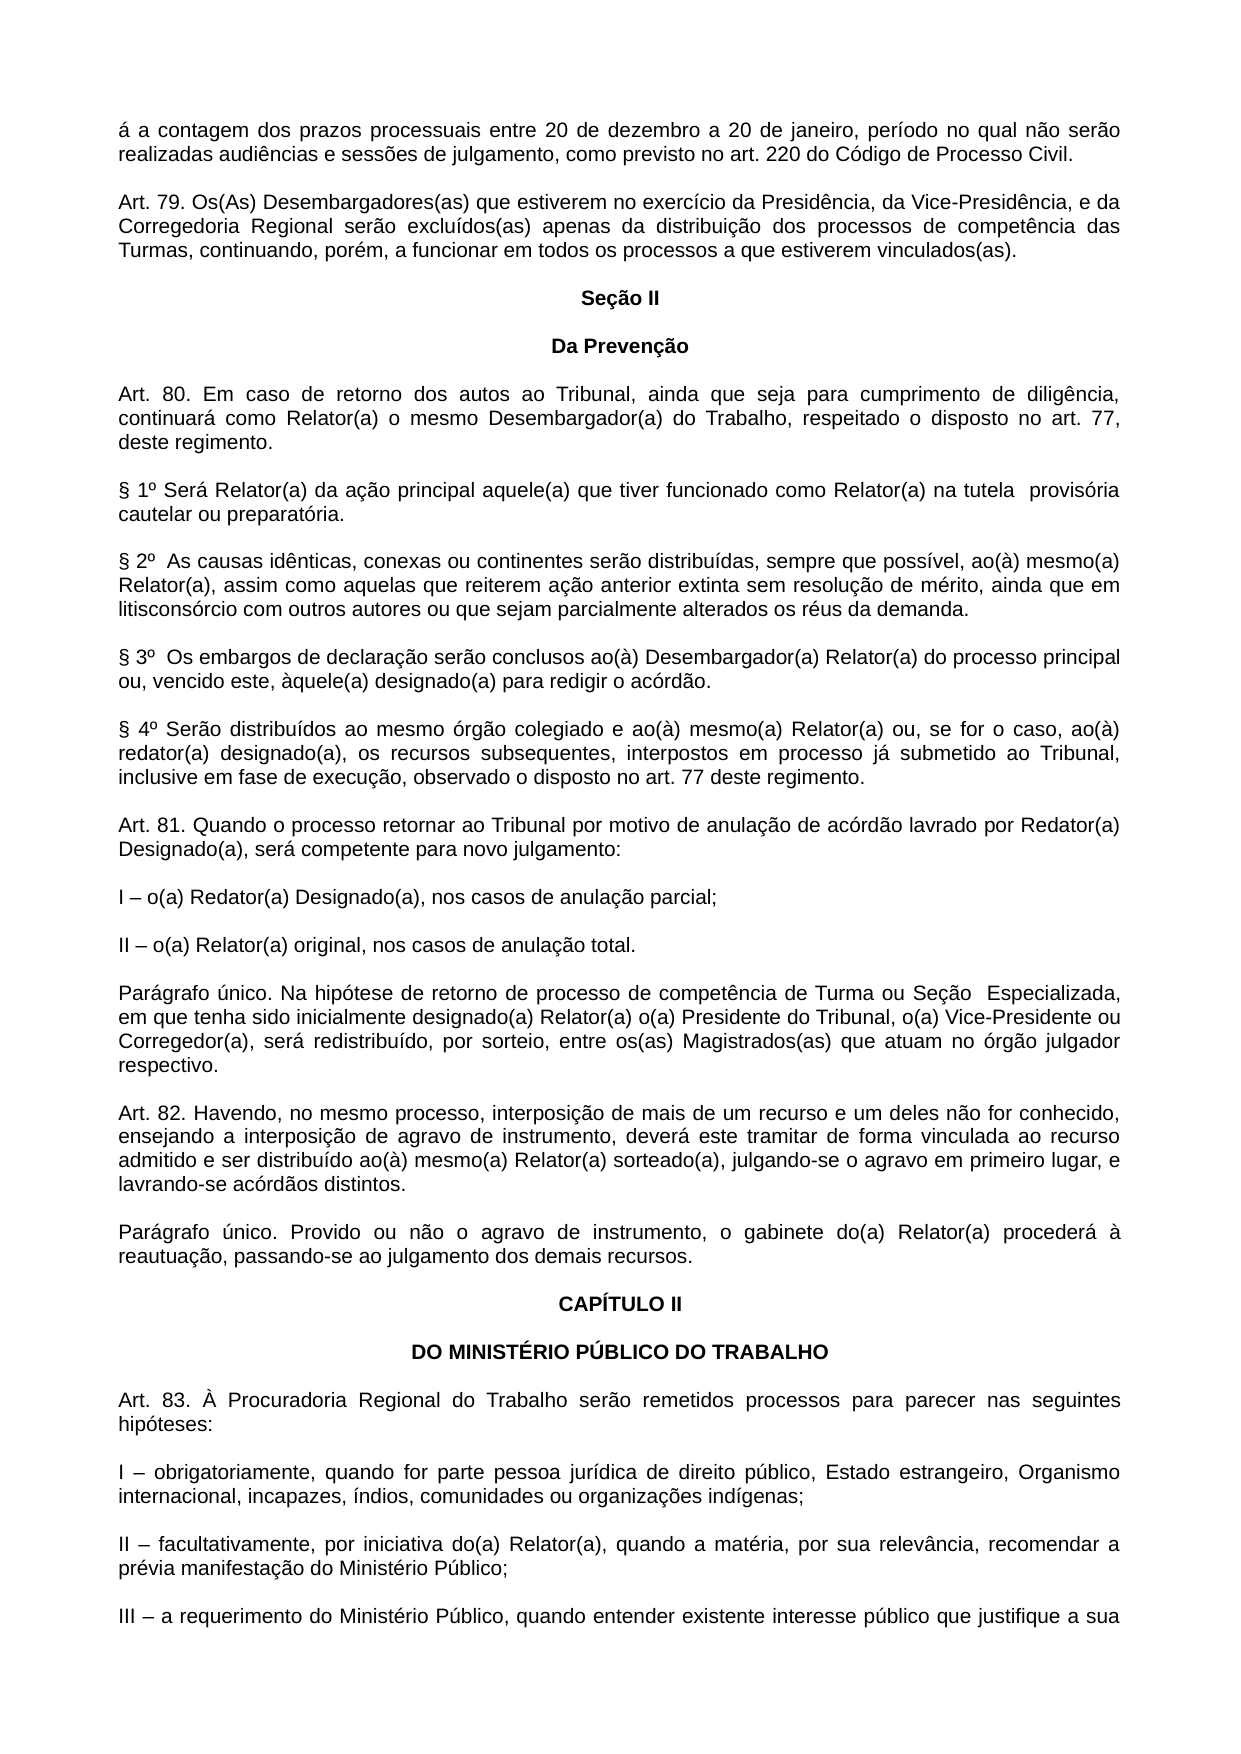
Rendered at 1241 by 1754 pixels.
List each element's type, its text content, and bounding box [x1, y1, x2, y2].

text Art. 80. Em caso de retorno dos autos ao Tribunal, ainda que seja para cumprimento de diligência, continuará como Relator(a) o mesmo Desembargador(a) do Trabalho, respeitado o disposto no art. 77, deste regimento. [118, 382, 1122, 453]
text Parágrafo único. Provido ou não o agravo de instrumento, o gabinete do(a) Relator(a) procederá à reautuação, passando-se ao julgamento dos demais recursos. [118, 1220, 1122, 1268]
text Da Prevenção [118, 334, 1122, 358]
text á a contagem dos prazos processuais entre 20 de dezembro a 20 de janeiro, período no qual não serão realizadas audiências e sessões de julgamento, como previsto no art. 220 do Código de Processo Civil. [118, 118, 1122, 166]
text CAPÍTULO II [118, 1292, 1122, 1316]
text I – o(a) Redator(a) Designado(a), nos casos de anulação parcial; [118, 885, 1122, 909]
text § 1º Será Relator(a) da ação principal aquele(a) que tiver funcionado como Relator(a) na tutela provisória cautelar ou preparatória. [118, 477, 1122, 525]
text § 4º Serão distribuídos ao mesmo órgão colegiado e ao(à) mesmo(a) Relator(a) ou, se for o caso, ao(à) redator(a) designado(a), os recursos subsequentes, interpostos em processo já submetido ao Tribunal, inclusive em fase de execução, observado o disposto no art. 77 deste regimento. [118, 717, 1122, 789]
text II – facultativamente, por iniciativa do(a) Relator(a), quando a matéria, por sua relevância, recomendar a prévia manifestação do Ministério Público; [118, 1532, 1122, 1579]
text Art. 81. Quando o processo retornar ao Tribunal por motivo de anulação de acórdão lavrado por Redator(a) Designado(a), será competente para novo julgamento: [118, 813, 1122, 861]
text Parágrafo único. Na hipótese de retorno de processo de competência de Turma ou Seção Especializada, em que tenha sido inicialmente designado(a) Relator(a) o(a) Presidente do Tribunal, o(a) Vice-Presidente ou Corregedor(a), será redistribuído, por sorteio, entre os(as) Magistrados(as) que atuam no órgão julgador respectivo. [118, 981, 1122, 1076]
text Seção II [118, 286, 1122, 310]
text § 2º As causas idênticas, conexas ou continentes serão distribuídas, sempre que possível, ao(à) mesmo(a) Relator(a), assim como aquelas que reiterem ação anterior extinta sem resolução de mérito, ainda que em litisconsórcio com outros autores ou que sejam parcialmente alterados os réus da demanda. [118, 549, 1122, 621]
text Art. 83. À Procuradoria Regional do Trabalho serão remetidos processos para parecer nas seguintes hipóteses: [118, 1388, 1122, 1436]
text II – o(a) Relator(a) original, nos casos de anulação total. [118, 933, 1122, 957]
text Art. 82. Havendo, no mesmo processo, interposição de mais de um recurso e um deles não for conhecido, ensejando a interposição de agravo de instrumento, deverá este tramitar de forma vinculada ao recurso admitido e ser distribuído ao(à) mesmo(a) Relator(a) sorteado(a), julgando-se o agravo em primeiro lugar, e lavrando-se acórdãos distintos. [118, 1100, 1122, 1196]
text III – a requerimento do Ministério Público, quando entender existente interesse público que justifique a sua [118, 1603, 1122, 1627]
text Art. 79. Os(As) Desembargadores(as) que estiverem no exercício da Presidência, da Vice-Presidência, e da Corregedoria Regional serão excluídos(as) apenas da distribuição dos processos de competência das Turmas, continuando, porém, a funcionar em todos os processos a que estiverem vinculados(as). [118, 190, 1122, 262]
text DO MINISTÉRIO PÚBLICO DO TRABALHO [118, 1340, 1122, 1364]
text § 3º Os embargos de declaração serão conclusos ao(à) Desembargador(a) Relator(a) do processo principal ou, vencido este, àquele(a) designado(a) para redigir o acórdão. [118, 645, 1122, 693]
text I – obrigatoriamente, quando for parte pessoa jurídica de direito público, Estado estrangeiro, Organismo internacional, incapazes, índios, comunidades ou organizações indígenas; [118, 1460, 1122, 1508]
